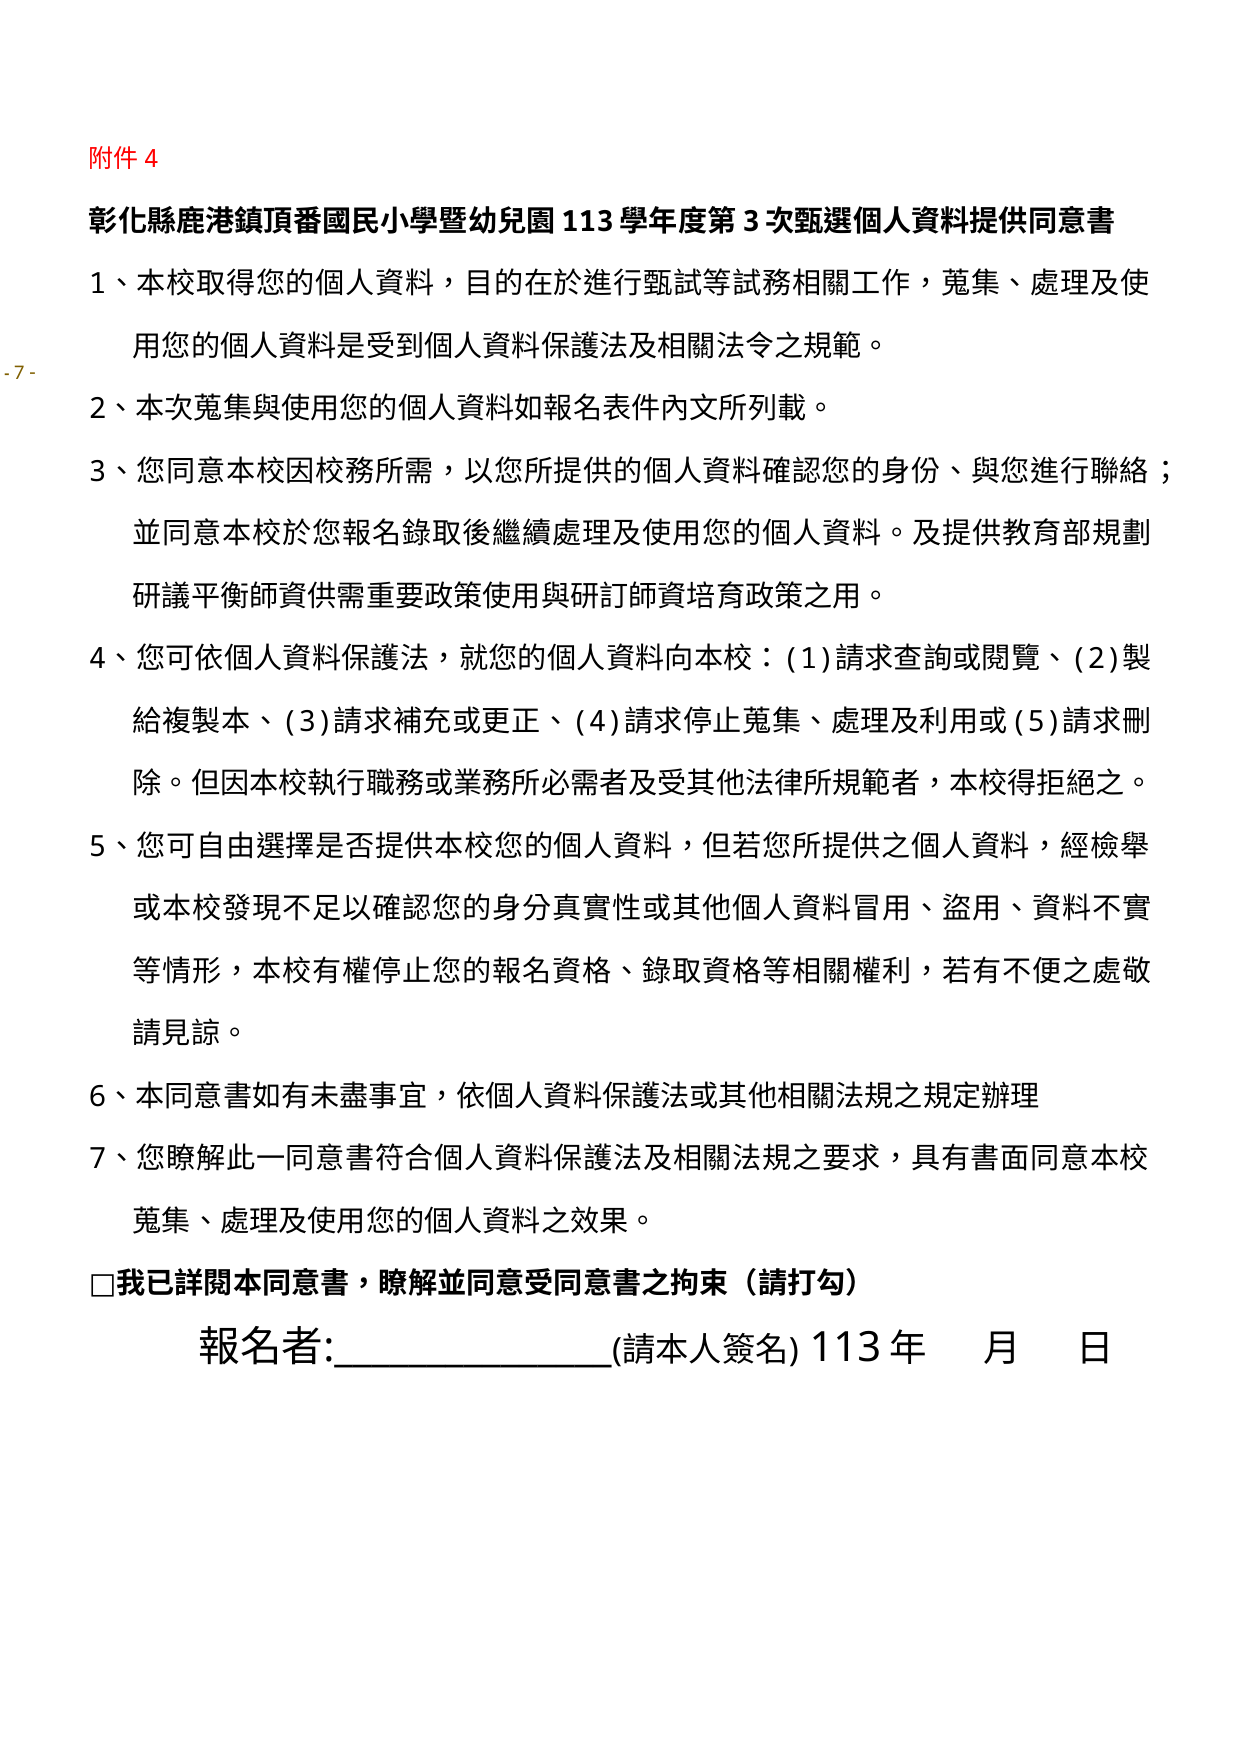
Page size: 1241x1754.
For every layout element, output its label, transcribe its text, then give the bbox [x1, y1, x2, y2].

text 4、您可依個人資料保護法，就您的個人資料向本校：(1)請求查詢或閱覽、(2)製給複製本、(3)請求補充或更正、(4)請求停止蒐集、處理及利用或(5)請求刪除。但因本校執行職務或業務所必需者及受其他法律所規範者，本校得拒絕之。 [89, 614, 1152, 802]
text 5、您可自由選擇是否提供本校您的個人資料，但若您所提供之個人資料，經檢舉或本校發現不足以確認您的身分真實性或其他個人資料冒用、盜用、資料不實等情形，本校有權停止您的報名資格、錄取資格等相關權利，若有不便之處敬請見諒。 [89, 802, 1152, 1052]
text 附件4 [89, 114, 1152, 177]
text 6、本同意書如有未盡事宜，依個人資料保護法或其他相關法規之規定辦理 [89, 1052, 1152, 1114]
text 2、本次蒐集與使用您的個人資料如報名表件內文所列載。 [89, 364, 1152, 427]
text 1、本校取得您的個人資料，目的在於進行甄試等試務相關工作，蒐集、處理及使用您的個人資料是受到個人資料保護法及相關法令之規範。 [89, 239, 1152, 364]
text □我已詳閱本同意書，瞭解並同意受同意書之拘束（請打勾） [89, 1239, 1152, 1302]
text 報名者:_______________(請本人簽名) 113年 月 日 [89, 1302, 1152, 1364]
text 7、您瞭解此一同意書符合個人資料保護法及相關法規之要求，具有書面同意本校蒐集、處理及使用您的個人資料之效果。 [89, 1114, 1152, 1239]
text 彰化縣鹿港鎮頂番國民小學暨幼兒園113學年度第3次甄選個人資料提供同意書 [89, 177, 1152, 239]
text 3、您同意本校因校務所需，以您所提供的個人資料確認您的身份、與您進行聯絡；並同意本校於您報名錄取後繼續處理及使用您的個人資料。及提供教育部規劃研議平衡師資供需重要政策使用與研訂師資培育政策之用。 [89, 427, 1152, 614]
